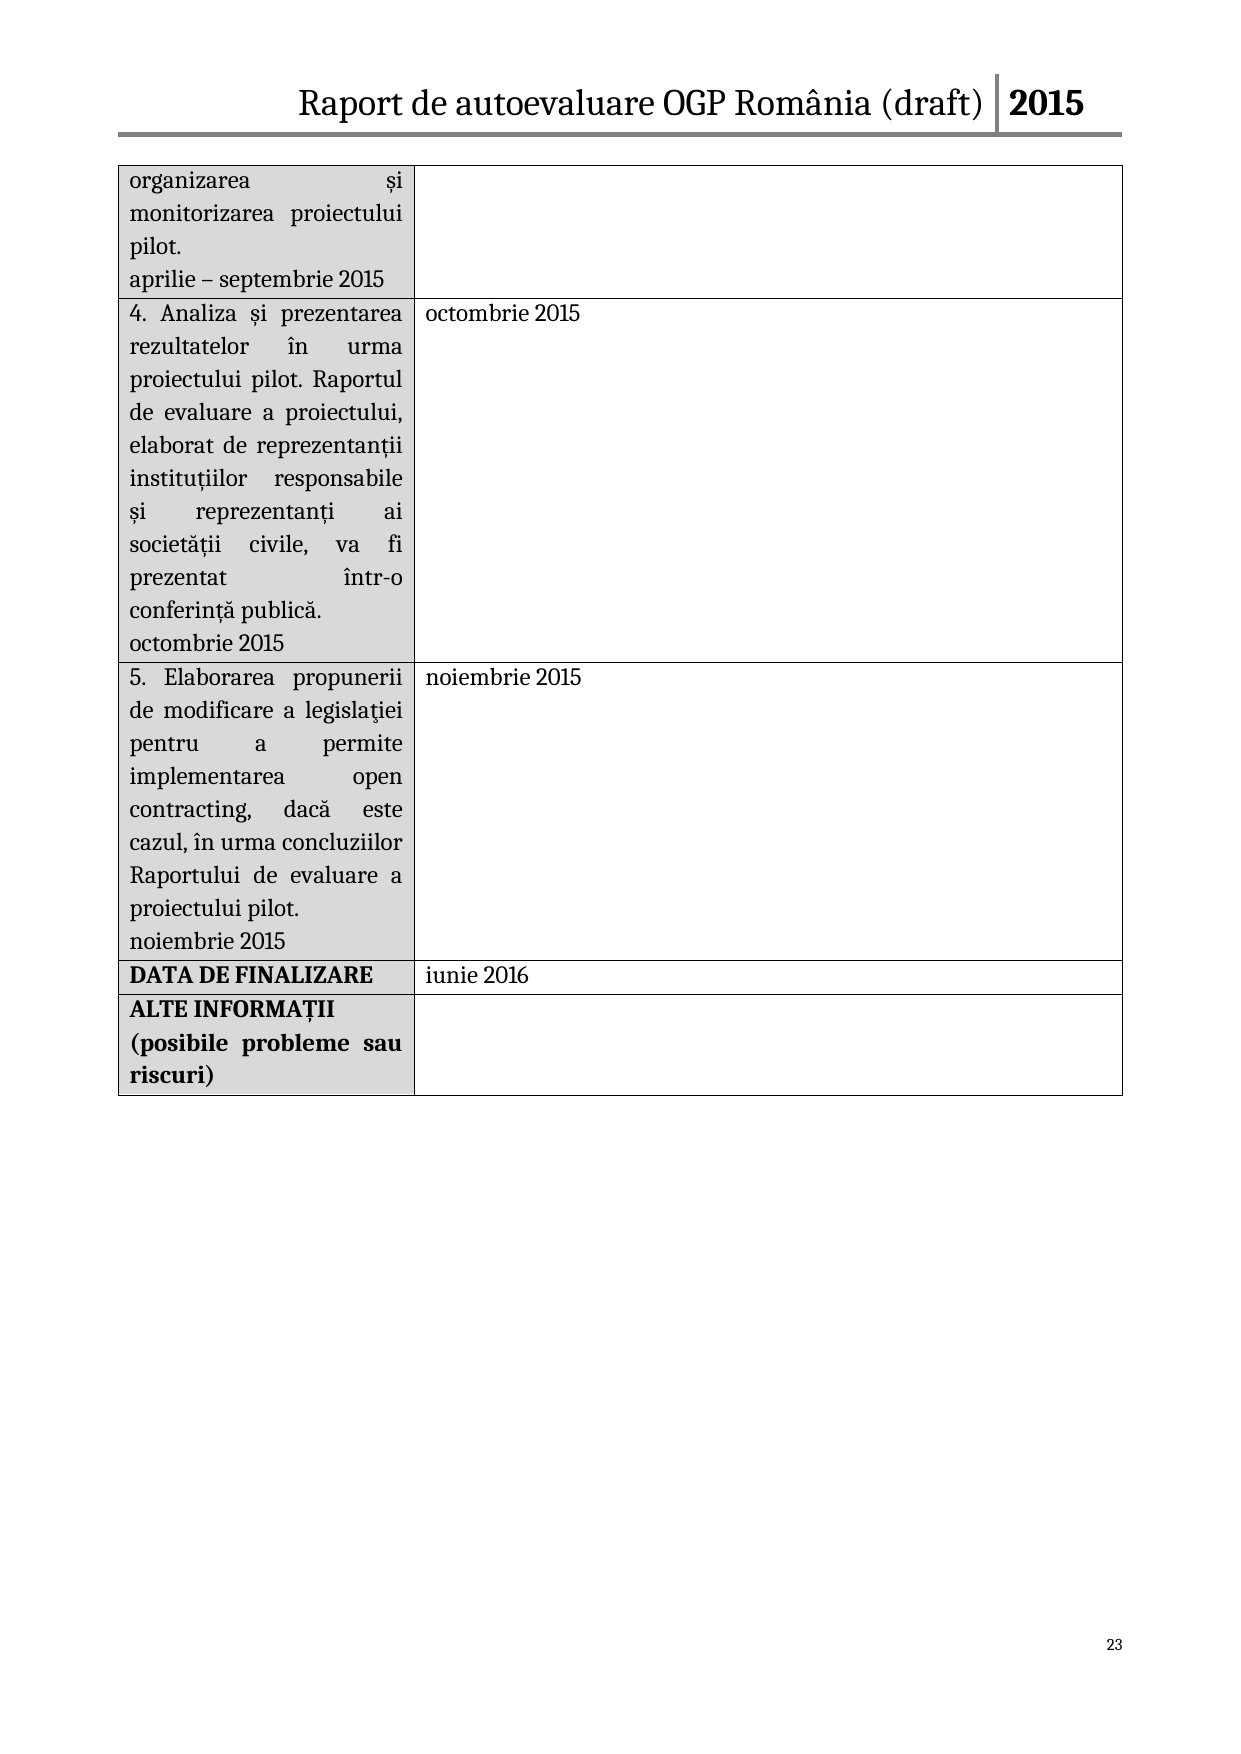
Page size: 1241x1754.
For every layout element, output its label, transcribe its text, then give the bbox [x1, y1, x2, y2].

table_cell 4. Analiza și prezentarea rezultatelor în urma proiectului pilot. Raportul de evaluare a proiectului, elaborat de reprezentanții instituțiilor responsabile și reprezentanți ai societății civile, va fi prezentat într-o conferință publică. octombrie 2015 [119, 299, 414, 662]
table_cell 5. Elaborarea propunerii de modificare a legislaţiei pentru a permite implementarea open contracting, dacă este cazul, în urma concluziilor Raportului de evaluare a proiectului pilot. noiembrie 2015 [119, 663, 414, 960]
table_cell octombrie 2015 [415, 299, 1122, 662]
table_cell iunie 2016 [415, 961, 1122, 994]
table_cell DATA DE FINALIZARE [119, 961, 414, 994]
table_cell [415, 166, 1122, 298]
table_cell organizarea și monitorizarea proiectului pilot. aprilie – septembrie 2015 [119, 166, 414, 298]
table_cell [415, 995, 1122, 1094]
table_cell ALTE INFORMAȚII (posibile probleme sau riscuri) [119, 995, 414, 1094]
table_cell noiembrie 2015 [415, 663, 1122, 960]
